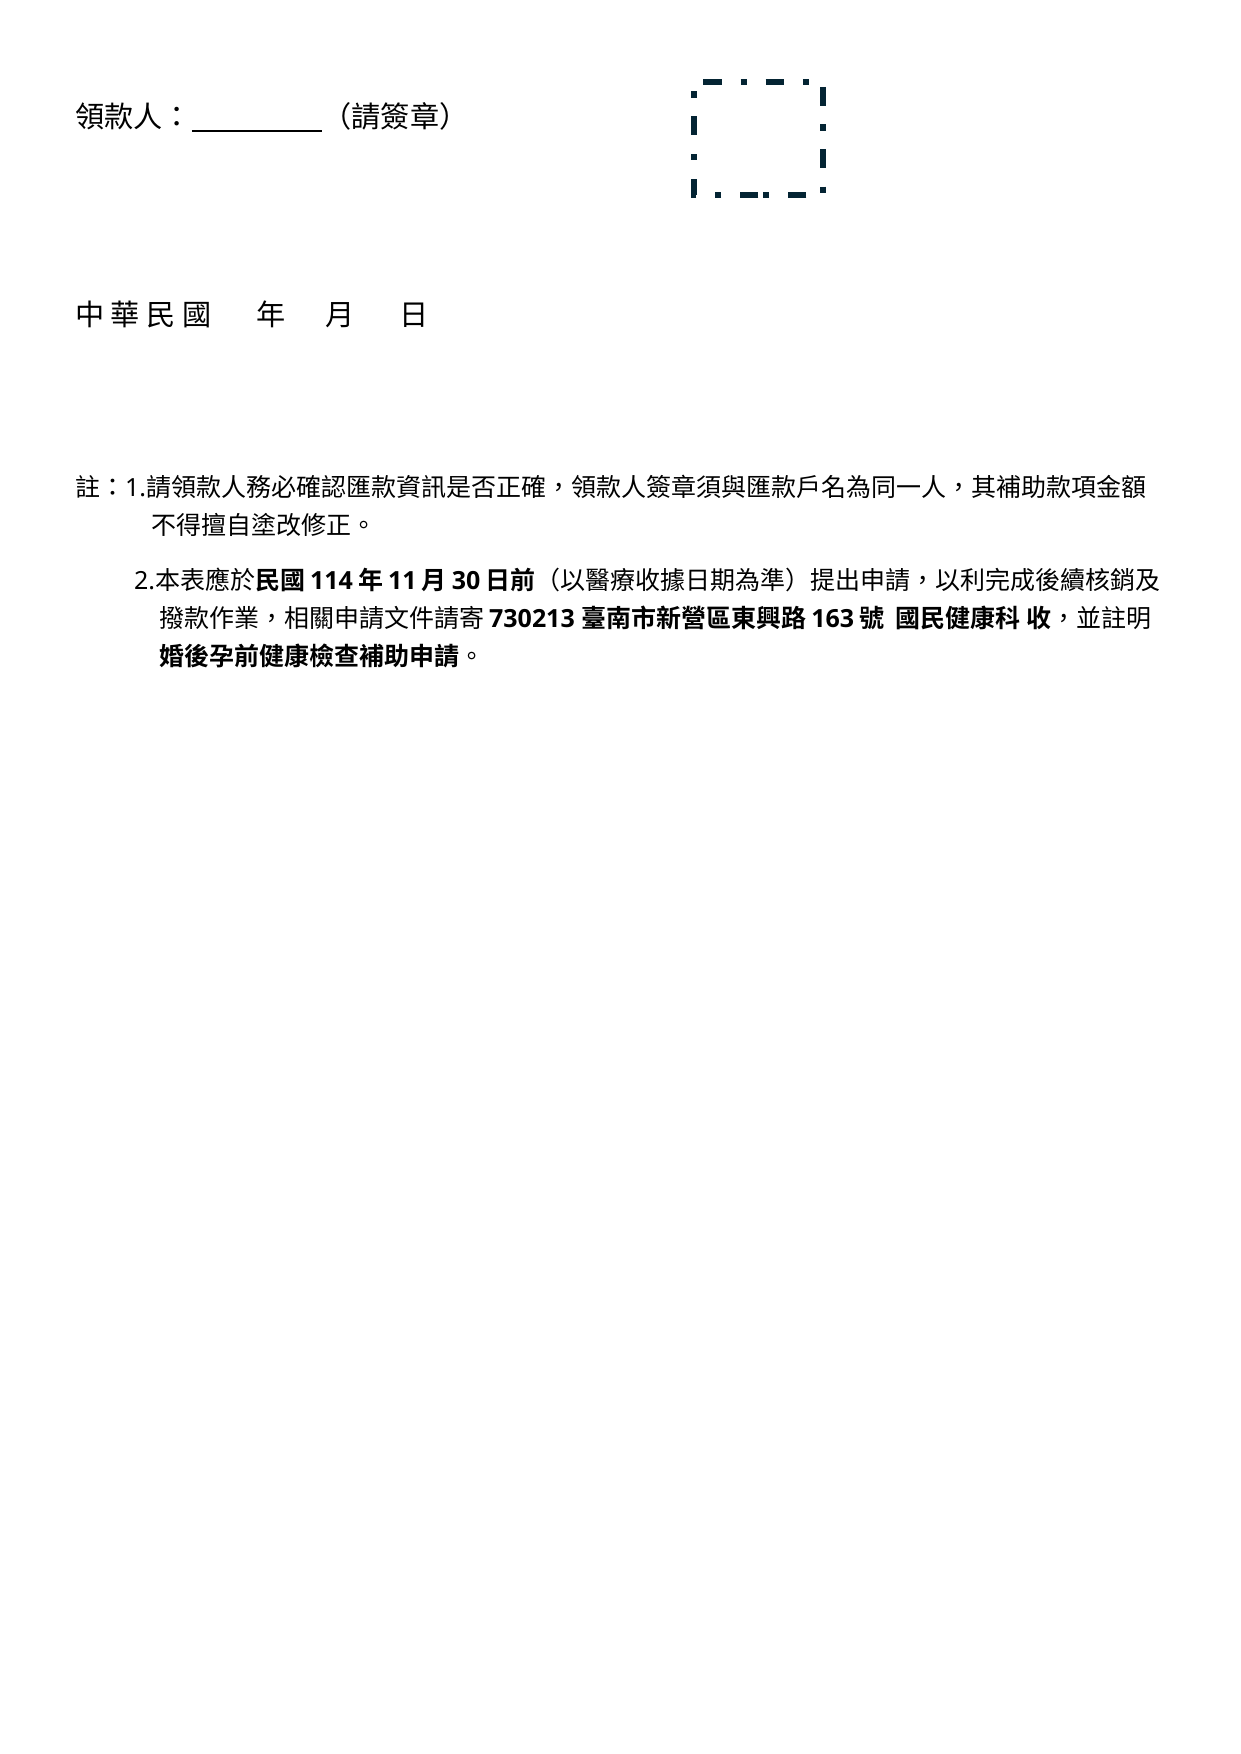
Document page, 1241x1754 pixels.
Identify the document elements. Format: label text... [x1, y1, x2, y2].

text 2.本表應於民國114年11月30日前（以醫療收據日期為準）提出申請，以利完成後續核銷及撥款作業，相關申請文件請寄730213 臺南市新營區東興路163號 國民健康科 收，並註明婚後孕前健康檢查補助申請。 [134, 559, 1165, 674]
text 領款人： （請簽章） [75, 76, 1165, 153]
text 中 華 民 國 年 月 日 [75, 274, 1165, 351]
text 註：1.請領款人務必確認匯款資訊是否正確，領款人簽章須與匯款戶名為同一人，其補助款項金額不得擅自塗改修正。 [75, 466, 1165, 543]
